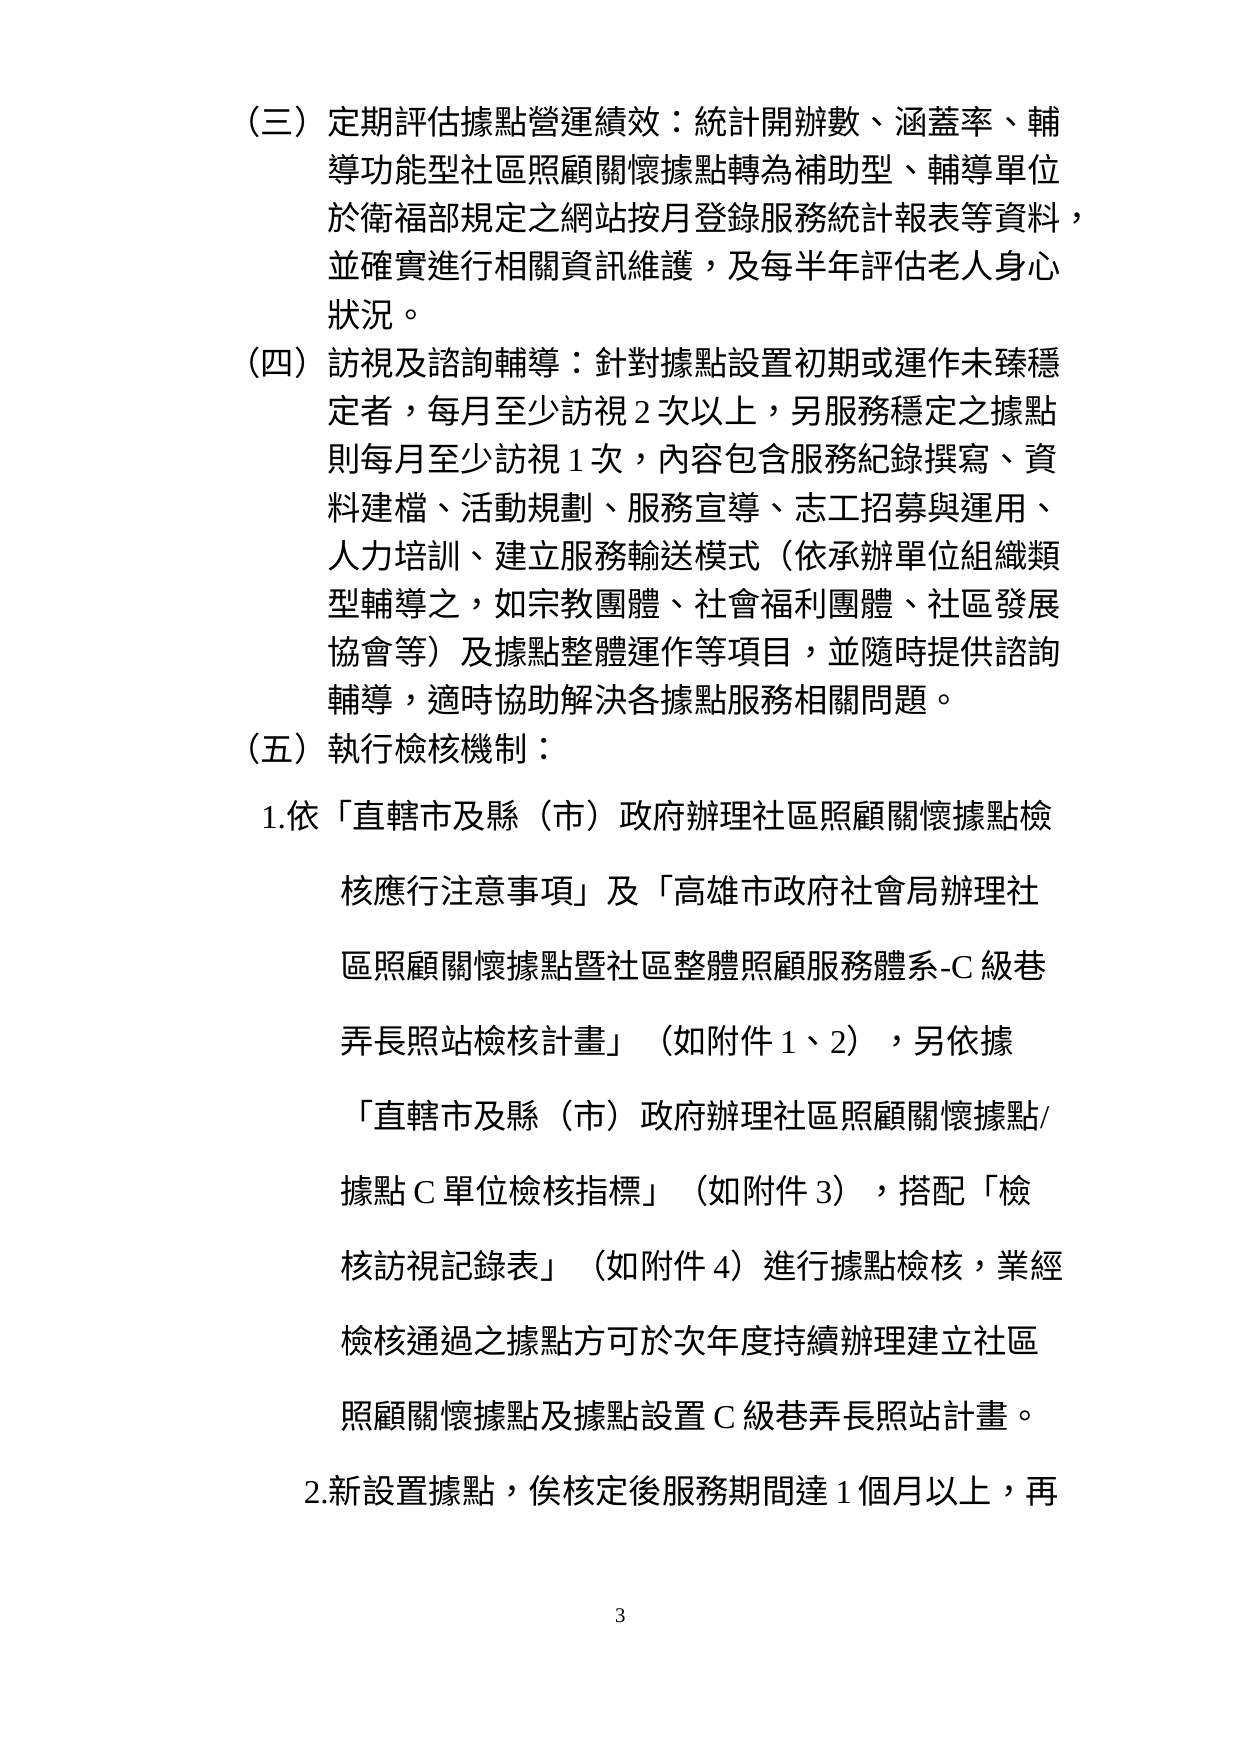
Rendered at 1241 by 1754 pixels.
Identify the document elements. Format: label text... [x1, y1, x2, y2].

text （五）執行檢核機制： [227, 722, 1063, 771]
text （四）訪視及諮詢輔導：針對據點設置初期或運作未臻穩定者，每月至少訪視2次以上，另服務穩定之據點則每月至少訪視1次，內容包含服務紀錄撰寫、資料建檔、活動規劃、服務宣導、志工招募與運用、人力培訓、建立服務輸送模式（依承辦單位組織類型輔導之，如宗教團體、社會福利團體、社區發展協會等）及據點整體運作等項目，並隨時提供諮詢輔導，適時協助解決各據點服務相關問題。 [227, 337, 1063, 722]
text （三）定期評估據點營運績效：統計開辦數、涵蓋率、輔導功能型社區照顧關懷據點轉為補助型、輔導單位於衛福部規定之網站按月登錄服務統計報表等資料，並確實進行相關資訊維護，及每半年評估老人身心狀況。 [227, 96, 1063, 337]
text 1.依「直轄市及縣（市）政府辦理社區照顧關懷據點檢核應行注意事項」及「高雄市政府社會局辦理社區照顧關懷據點暨社區整體照顧服務體系-C級巷弄長照站檢核計畫」（如附件1、2），另依據「直轄市及縣（市）政府辦理社區照顧關懷據點/據點C單位檢核指標」（如附件3），搭配「檢核訪視記錄表」（如附件4）進行據點檢核，業經檢核通過之據點方可於次年度持續辦理建立社區照顧關懷據點及據點設置C級巷弄長照站計畫。 [211, 771, 1063, 1446]
text 2.新設置據點，俟核定後服務期間達1個月以上，再 [295, 1446, 1063, 1521]
